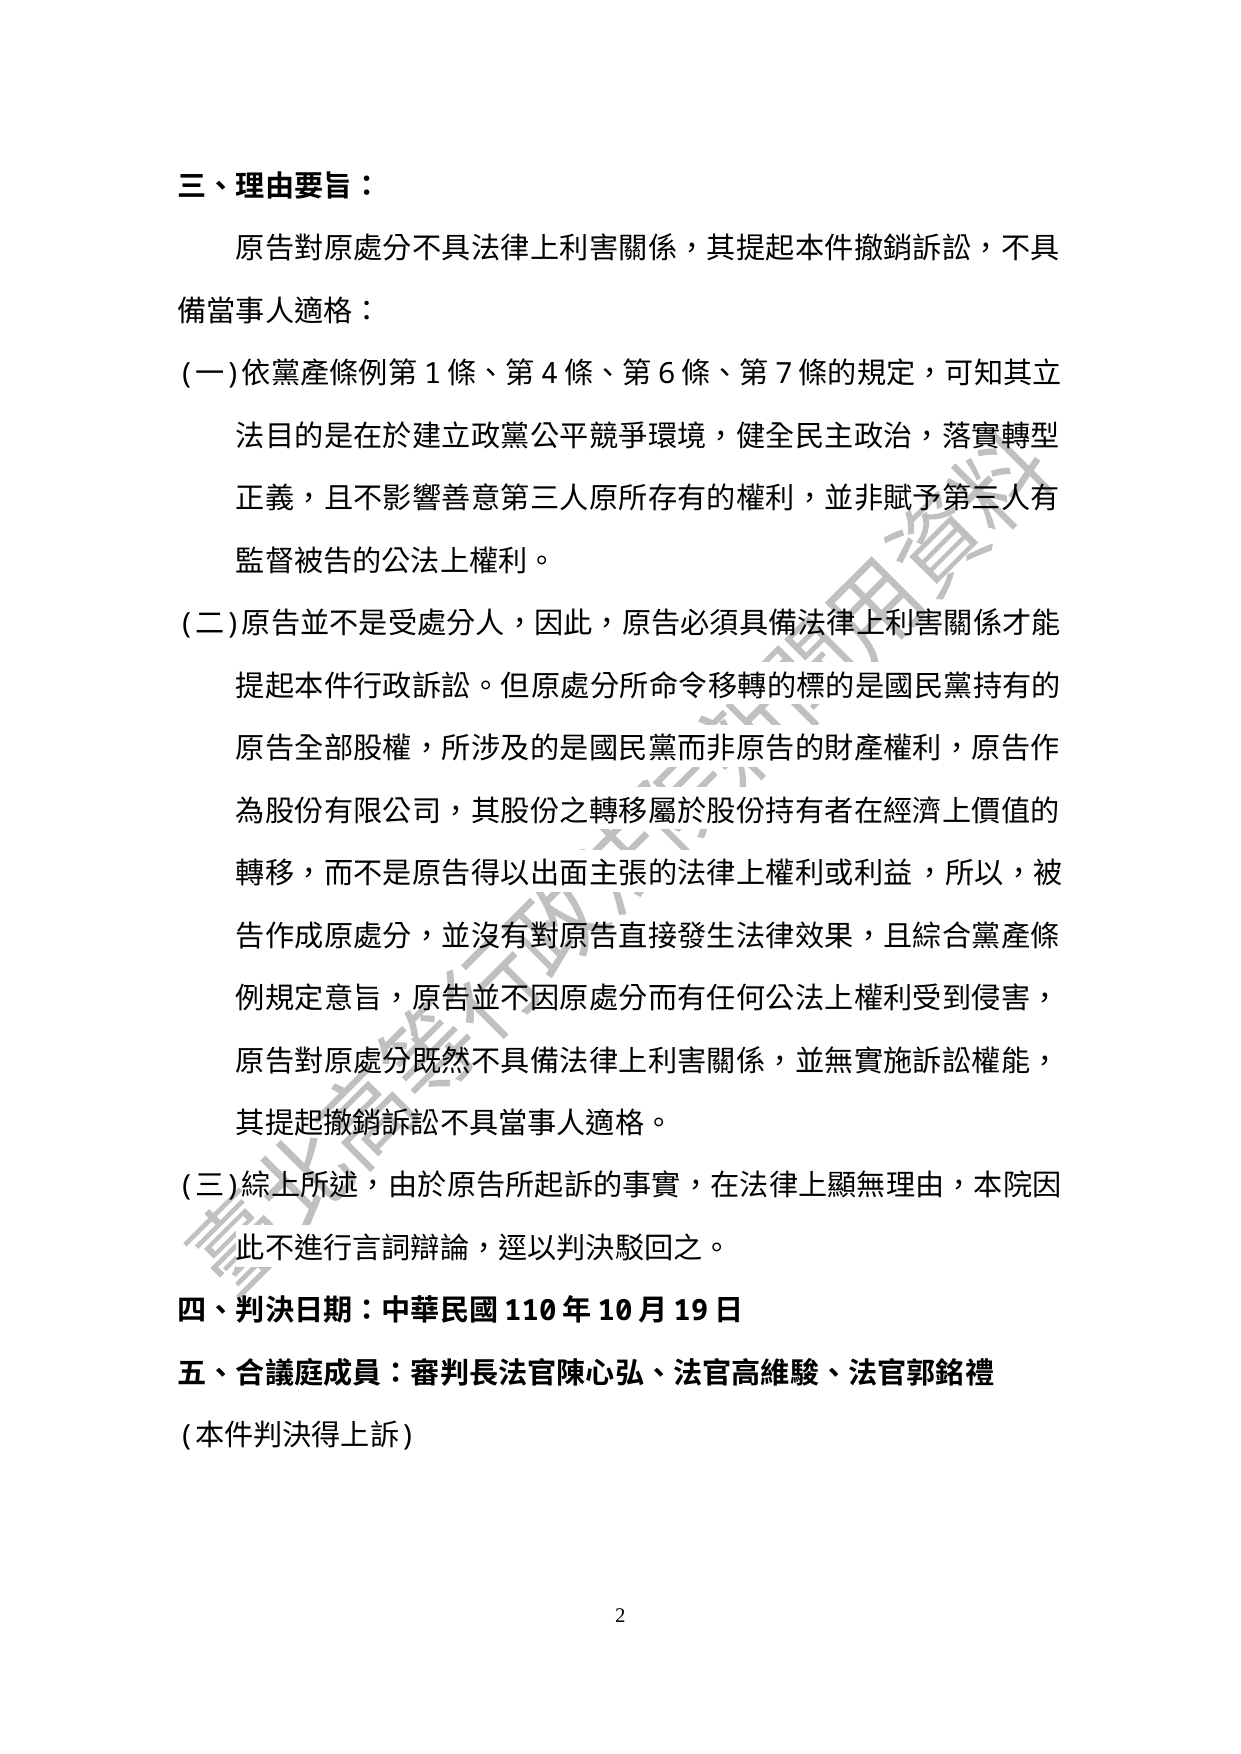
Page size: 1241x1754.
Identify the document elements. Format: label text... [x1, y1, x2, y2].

text (本件判決得上訴) [177, 1392, 1063, 1454]
text 原告對原處分不具法律上利害關係，其提起本件撤銷訴訟，不具備當事人適格： [177, 204, 1063, 329]
text 四、判決日期：中華民國110年10月19日 [177, 1267, 1063, 1329]
text (一)依黨產條例第1條、第4條、第6條、第7條的規定，可知其立法目的是在於建立政黨公平競爭環境，健全民主政治，落實轉型正義，且不影響善意第三人原所存有的權利，並非賦予第三人有監督被告的公法上權利。 [177, 329, 1063, 579]
text (三)綜上所述，由於原告所起訴的事實，在法律上顯無理由，本院因此不進行言詞辯論，逕以判決駁回之。 [177, 1142, 1063, 1267]
text 三、理由要旨： [177, 142, 1063, 204]
text 五、合議庭成員：審判長法官陳心弘、法官高維駿、法官郭銘禮 [177, 1329, 1063, 1392]
text (二)原告並不是受處分人，因此，原告必須具備法律上利害關係才能提起本件行政訴訟。但原處分所命令移轉的標的是國民黨持有的原告全部股權，所涉及的是國民黨而非原告的財產權利，原告作為股份有限公司，其股份之轉移屬於股份持有者在經濟上價值的轉移，而不是原告得以出面主張的法律上權利或利益，所以，被告作成原處分，並沒有對原告直接發生法律效果，且綜合黨產條例規定意旨，原告並不因原處分而有任何公法上權利受到侵害，原告對原處分既然不具備法律上利害關係，並無實施訴訟權能，其提起撤銷訴訟不具當事人適格。 [177, 579, 1063, 1142]
